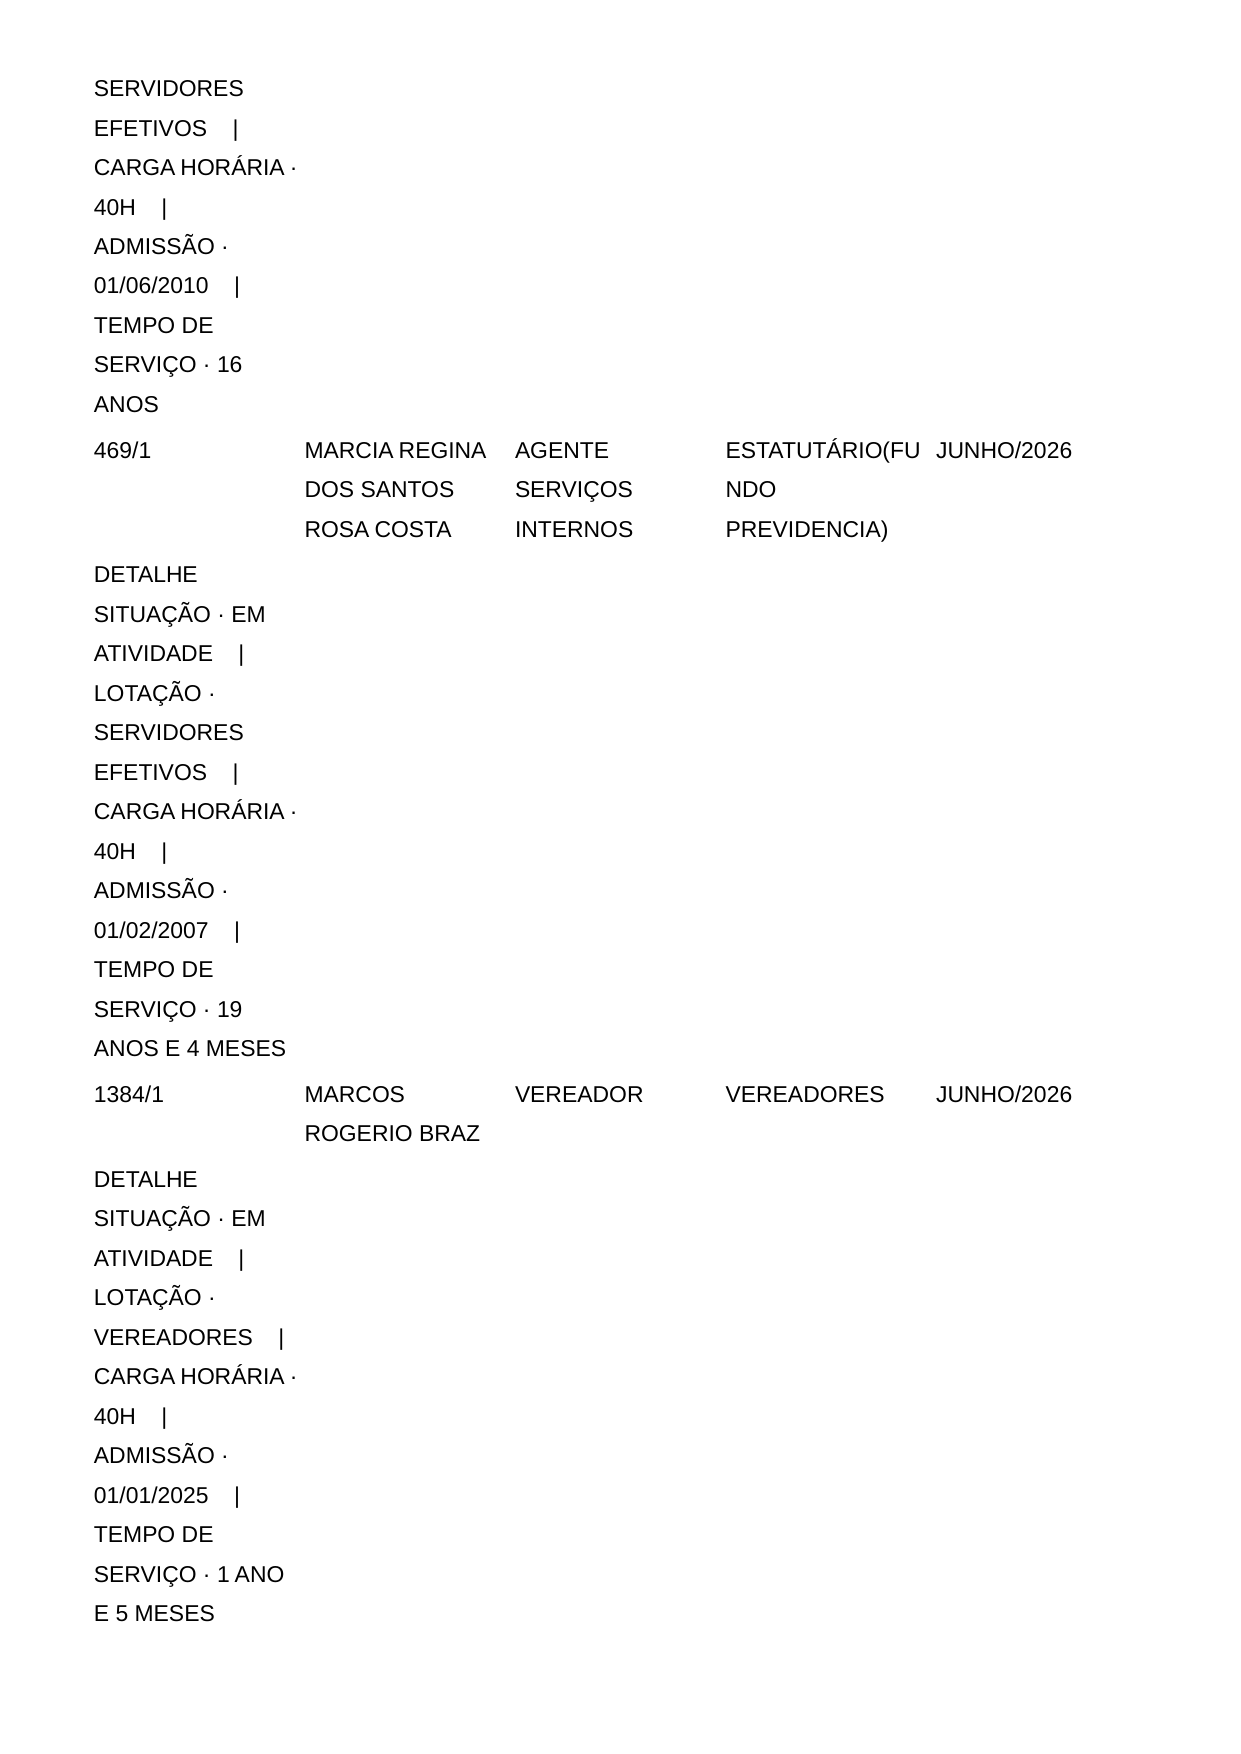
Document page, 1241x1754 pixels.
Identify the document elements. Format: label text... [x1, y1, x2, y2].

table_cell VEREADORES [725, 1081, 936, 1166]
table_cell VEREADOR [515, 1081, 725, 1166]
table_cell 469/1 [94, 437, 304, 561]
table_cell JUNHO/2026 [936, 1081, 1146, 1166]
table_cell DETALHE SITUAÇÃO · EM ATIVIDADE | LOTAÇÃO · VEREADORES | CARGA HORÁRIA · 40H | ADMISSÃO · 01/01/2025 | TEMPO DE SERVIÇO · 1 ANO E 5 MESES [94, 1166, 304, 1646]
table_cell 1384/1 [94, 1081, 304, 1166]
table_cell ESTATUTÁRIO(FUNDO PREVIDENCIA) [725, 437, 936, 561]
table_cell DETALHE SITUAÇÃO · EM ATIVIDADE | LOTAÇÃO · SERVIDORES EFETIVOS | CARGA HORÁRIA · 40H | ADMISSÃO · 01/02/2007 | TEMPO DE SERVIÇO · 19 ANOS E 4 MESES [94, 561, 304, 1081]
table_cell JUNHO/2026 [936, 437, 1146, 561]
table_cell MARCOS ROGERIO BRAZ [304, 1081, 515, 1166]
table_cell MARCIA REGINA DOS SANTOS ROSA COSTA [304, 437, 515, 561]
table_cell AGENTE SERVIÇOS INTERNOS [515, 437, 725, 561]
table_cell SERVIDORES EFETIVOS | CARGA HORÁRIA · 40H | ADMISSÃO · 01/06/2010 | TEMPO DE SERVIÇO · 16 ANOS [94, 75, 304, 437]
